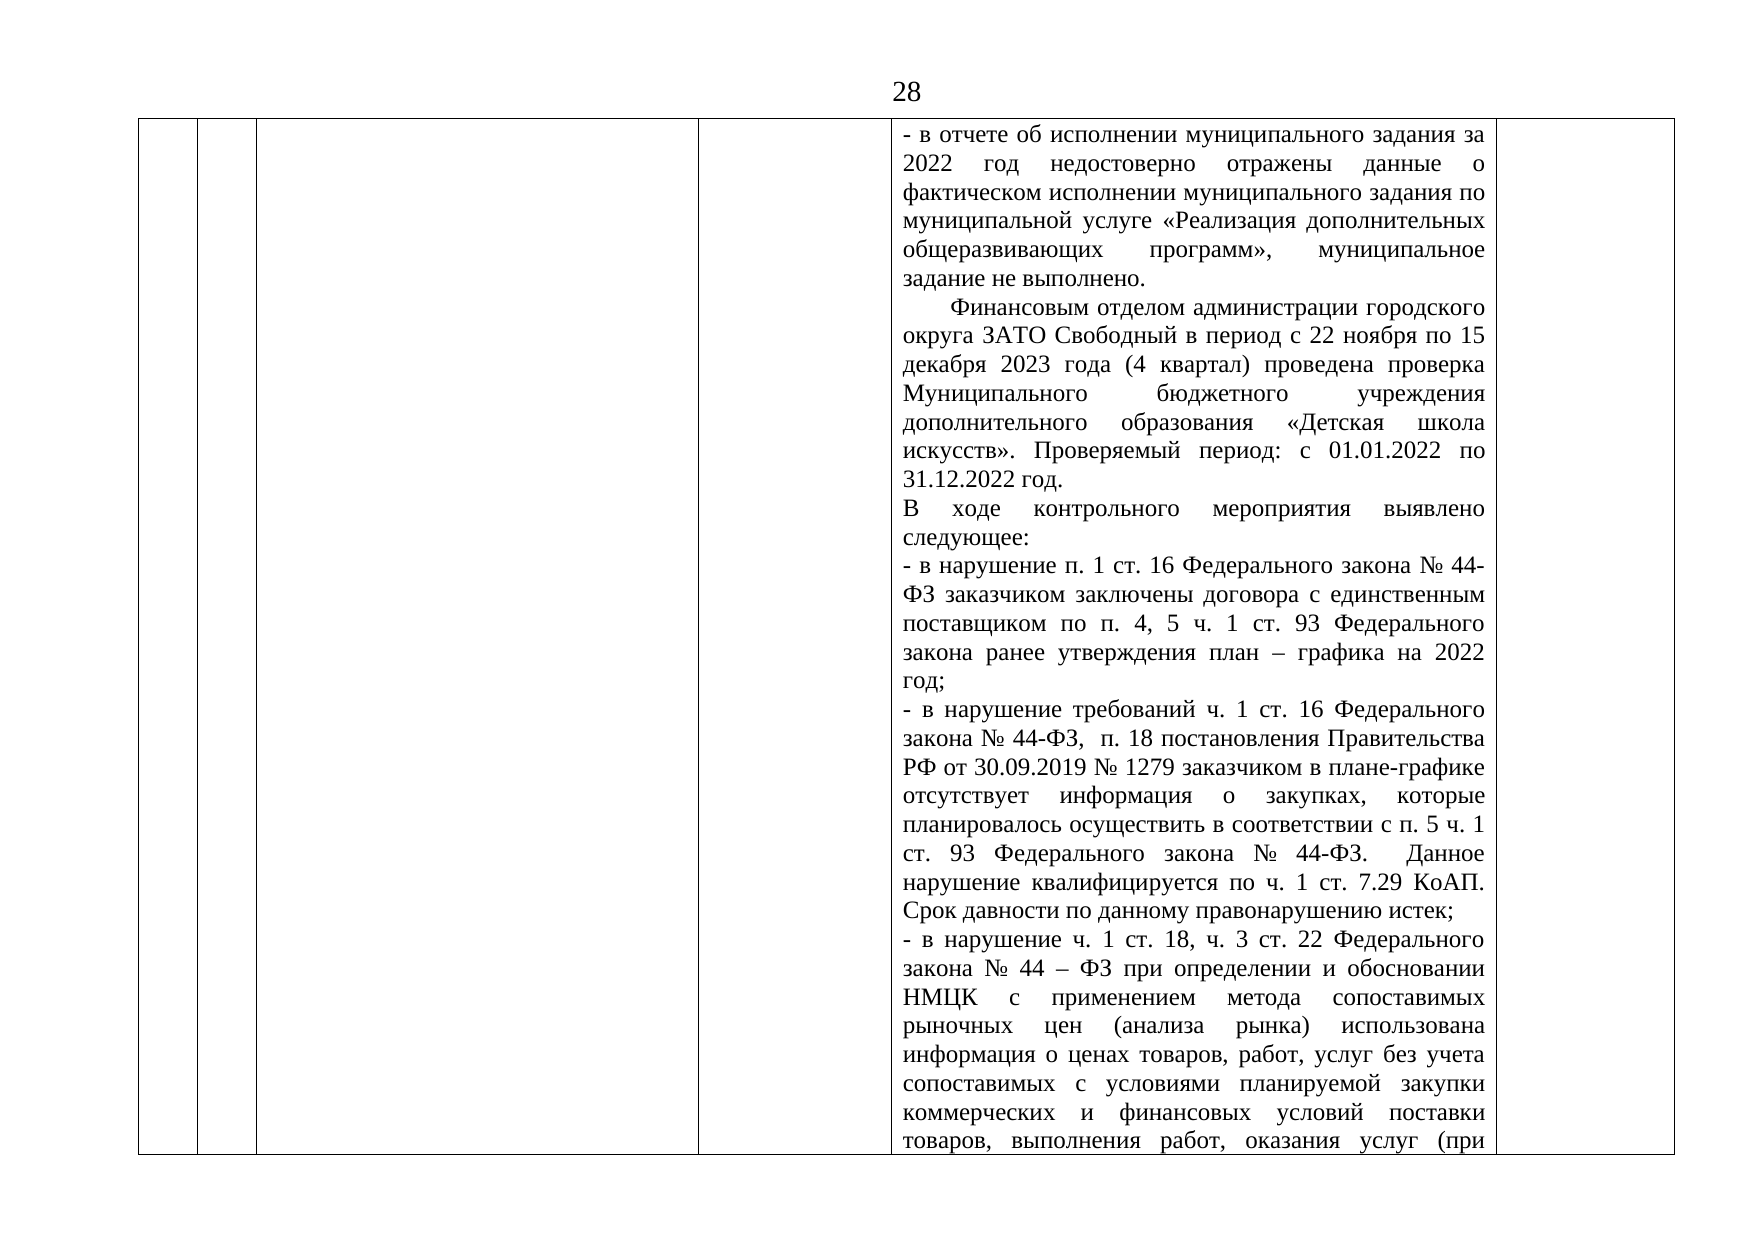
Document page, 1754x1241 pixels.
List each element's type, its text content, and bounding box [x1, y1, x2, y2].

table_cell [1497, 119, 1674, 1154]
table_cell [257, 119, 698, 1154]
table_cell [699, 119, 891, 1154]
table_cell - в отчете об исполнении муниципального задания за 2022 год недостоверно отражены данные о фактическом исполнении муниципального задания по муниципальной услуге «Реализация дополнительных общеразвивающих программ», муниципальное задание не выполнено. Финансовым отделом администрации городского округа ЗАТО Свободный в период с 22 ноября по 15 декабря 2023 года (4 квартал) проведена проверка Муниципального бюджетного учреждения дополнительного образования «Детская школа искусств». Проверяемый период: с 01.01.2022 по 31.12.2022 год. В ходе контрольного мероприятия выявлено следующее: - в нарушение п. 1 ст. 16 Федерального закона № 44-ФЗ заказчиком заключены договора с единственным поставщиком по п. 4, 5 ч. 1 ст. 93 Федерального закона ранее утверждения план – графика на 2022 год; - в нарушение требований ч. 1 ст. 16 Федерального закона № 44-ФЗ, п. 18 постановления Правительства РФ от 30.09.2019 № 1279 заказчиком в плане-графике отсутствует информация о закупках, которые планировалось осуществить в соответствии с п. 5 ч. 1 ст. 93 Федерального закона № 44-ФЗ. Данное нарушение квалифицируется по ч. 1 ст. 7.29 КоАП. Срок давности по данному правонарушению истек; - в нарушение ч. 1 ст. 18, ч. 3 ст. 22 Федерального закона № 44 – ФЗ при определении и обосновании НМЦК с применением метода сопоставимых рыночных цен (анализа рынка) использована информация о ценах товаров, работ, услуг без учета сопоставимых с условиями планируемой закупки коммерческих и финансовых условий поставки товаров, выполнения работ, оказания услуг (при [892, 119, 1496, 1154]
table_cell [198, 119, 256, 1154]
table_cell [139, 119, 197, 1154]
